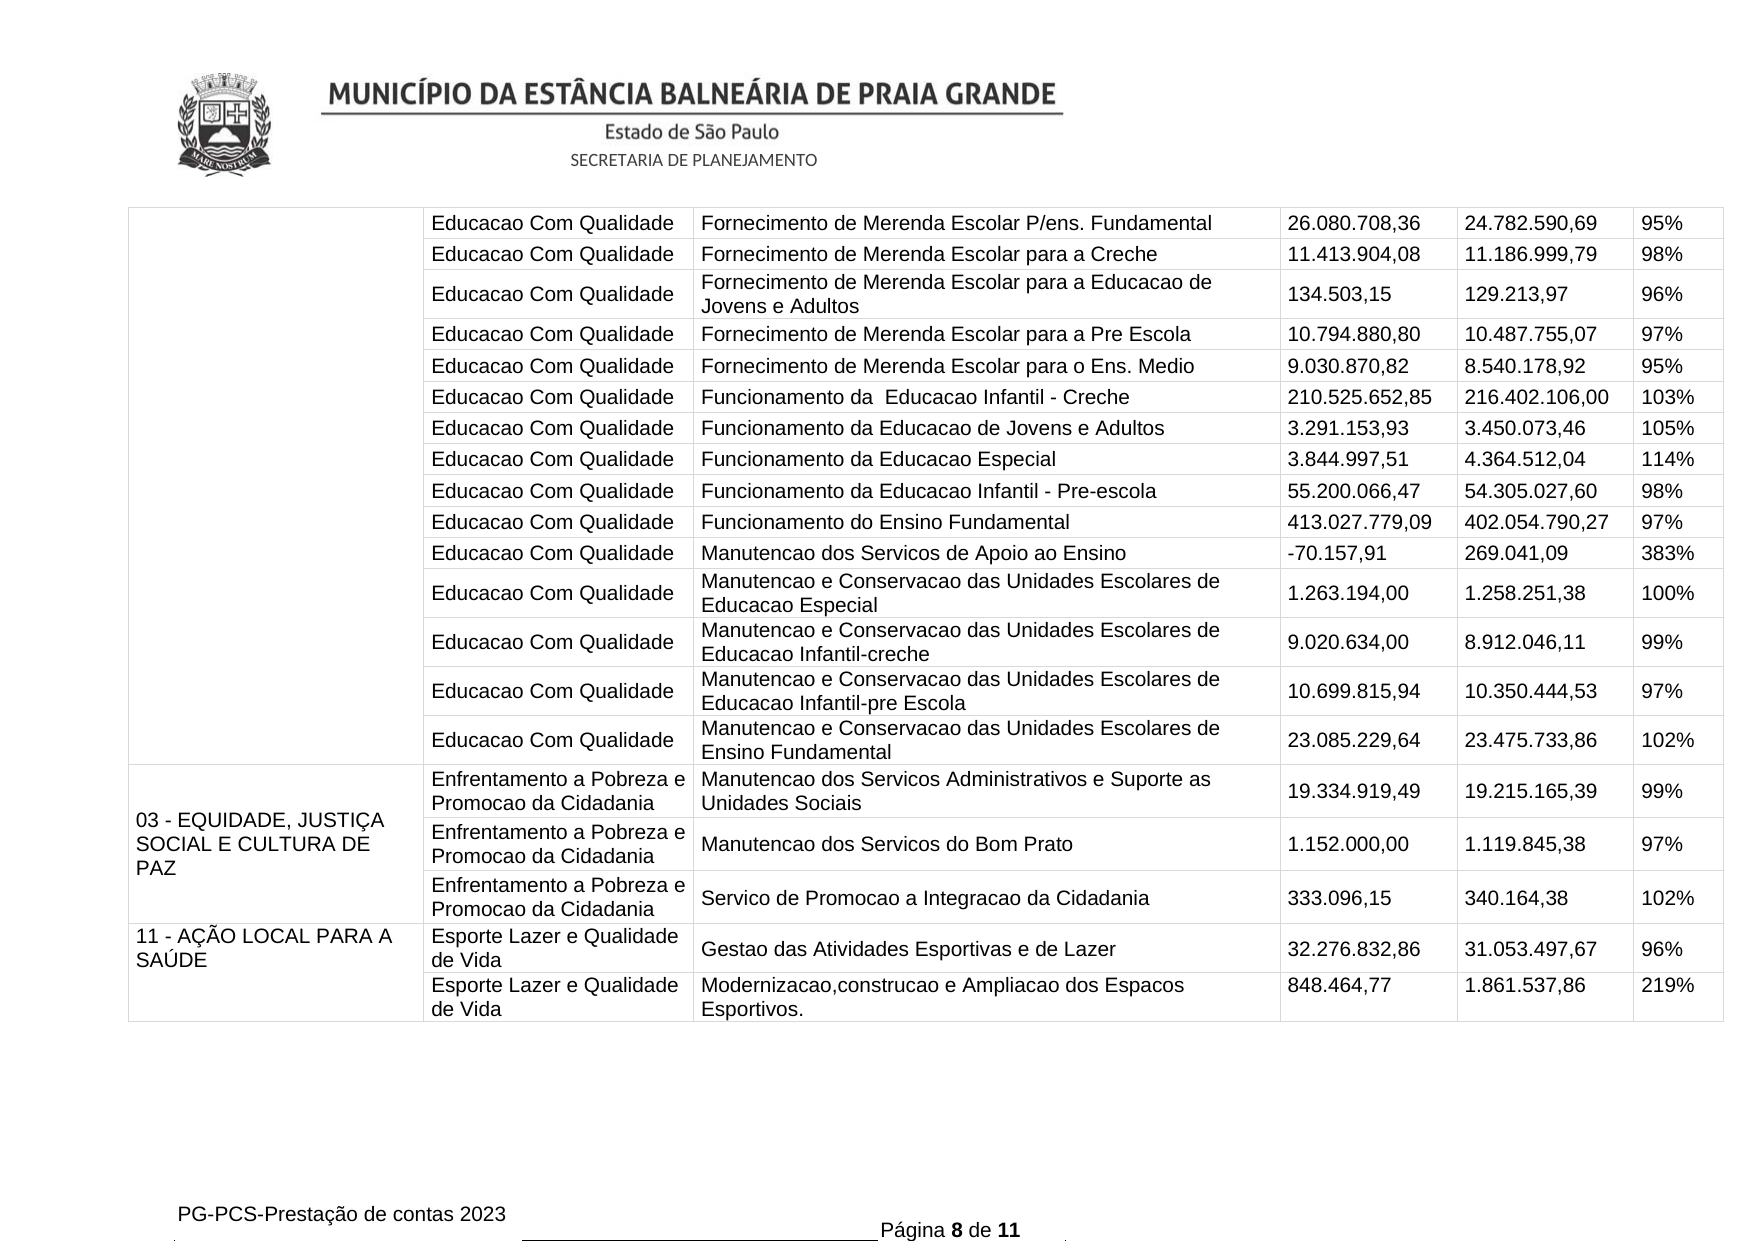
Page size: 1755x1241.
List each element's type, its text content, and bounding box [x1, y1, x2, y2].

table_cell 23.475.733,86 [1458, 716, 1633, 764]
table_cell 95% [1634, 208, 1723, 238]
table_cell Educacao Com Qualidade [424, 475, 693, 506]
table_cell Fornecimento de Merenda Escolar P/ens. Fundamental [694, 208, 1280, 238]
table_cell Manutencao e Conservacao das Unidades Escolares de Educacao Infantil-pre Escola [694, 667, 1280, 715]
table_cell Funcionamento da Educacao Infantil - Creche [694, 382, 1280, 412]
table_cell 4.364.512,04 [1458, 444, 1633, 474]
table_cell 1.861.537,86 [1458, 973, 1633, 1021]
table_cell 96% [1634, 270, 1723, 318]
table_cell Funcionamento da Educacao Especial [694, 444, 1280, 474]
table_cell Educacao Com Qualidade [424, 270, 693, 318]
table_cell Educacao Com Qualidade [424, 618, 693, 666]
table_cell 219% [1634, 973, 1723, 1021]
table_cell Enfrentamento a Pobreza e Promocao da Cidadania [424, 765, 693, 817]
table_cell 54.305.027,60 [1458, 475, 1633, 506]
table_cell 10.699.815,94 [1281, 667, 1457, 715]
table_cell 383% [1634, 538, 1723, 568]
table_cell 32.276.832,86 [1281, 924, 1457, 972]
table_cell 9.020.634,00 [1281, 618, 1457, 666]
table_cell 98% [1634, 475, 1723, 506]
table_cell 1.263.194,00 [1281, 569, 1457, 617]
table_cell Funcionamento da Educacao de Jovens e Adultos [694, 413, 1280, 443]
table_cell 210.525.652,85 [1281, 382, 1457, 412]
table_cell 96% [1634, 924, 1723, 972]
table_cell 55.200.066,47 [1281, 475, 1457, 506]
table_cell Educacao Com Qualidade [424, 569, 693, 617]
table_cell 24.782.590,69 [1458, 208, 1633, 238]
table_cell Fornecimento de Merenda Escolar para a Creche [694, 239, 1280, 269]
table_cell Educacao Com Qualidade [424, 444, 693, 474]
table_cell 19.334.919,49 [1281, 765, 1457, 817]
table_cell 23.085.229,64 [1281, 716, 1457, 764]
table_cell 103% [1634, 382, 1723, 412]
table_cell Educacao Com Qualidade [424, 716, 693, 764]
table_cell Gestao das Atividades Esportivas e de Lazer [694, 924, 1280, 972]
table_cell Modernizacao,construcao e Ampliacao dos Espacos Esportivos. [694, 973, 1280, 1021]
table_cell 129.213,97 [1458, 270, 1633, 318]
table_cell 11.413.904,08 [1281, 239, 1457, 269]
table_cell Educacao Com Qualidade [424, 507, 693, 537]
table_cell Manutencao e Conservacao das Unidades Escolares de Ensino Fundamental [694, 716, 1280, 764]
table_cell 340.164,38 [1458, 871, 1633, 923]
table_cell 97% [1634, 818, 1723, 870]
table_cell 1.152.000,00 [1281, 818, 1457, 870]
table_cell 31.053.497,67 [1458, 924, 1633, 972]
table_cell Educacao Com Qualidade [424, 413, 693, 443]
table_cell Manutencao dos Servicos Administrativos e Suporte as Unidades Sociais [694, 765, 1280, 817]
table_cell 99% [1634, 618, 1723, 666]
table_cell 3.844.997,51 [1281, 444, 1457, 474]
table_cell 402.054.790,27 [1458, 507, 1633, 537]
table_cell -70.157,91 [1281, 538, 1457, 568]
table_cell 333.096,15 [1281, 871, 1457, 923]
table_cell Educacao Com Qualidade [424, 538, 693, 568]
table_cell 11.186.999,79 [1458, 239, 1633, 269]
table_cell 19.215.165,39 [1458, 765, 1633, 817]
table_cell 26.080.708,36 [1281, 208, 1457, 238]
table_cell Manutencao dos Servicos de Apoio ao Ensino [694, 538, 1280, 568]
table_cell Educacao Com Qualidade [424, 208, 693, 238]
table_cell 8.912.046,11 [1458, 618, 1633, 666]
table_cell Educacao Com Qualidade [424, 382, 693, 412]
table_cell 105% [1634, 413, 1723, 443]
table_cell 97% [1634, 507, 1723, 537]
table_cell Manutencao dos Servicos do Bom Prato [694, 818, 1280, 870]
table_cell 114% [1634, 444, 1723, 474]
table_cell 100% [1634, 569, 1723, 617]
table_cell Fornecimento de Merenda Escolar para a Pre Escola [694, 319, 1280, 349]
table_cell [129, 208, 423, 764]
table_cell 10.350.444,53 [1458, 667, 1633, 715]
table_cell Funcionamento da Educacao Infantil - Pre-escola [694, 475, 1280, 506]
table_cell 95% [1634, 350, 1723, 381]
table_cell Educacao Com Qualidade [424, 667, 693, 715]
table_cell Enfrentamento a Pobreza e Promocao da Cidadania [424, 871, 693, 923]
table_cell Manutencao e Conservacao das Unidades Escolares de Educacao Infantil-creche [694, 618, 1280, 666]
table_cell 413.027.779,09 [1281, 507, 1457, 537]
table_cell Esporte Lazer e Qualidade de Vida [424, 973, 693, 1021]
table_cell 99% [1634, 765, 1723, 817]
table_cell Educacao Com Qualidade [424, 319, 693, 349]
table_cell 3.291.153,93 [1281, 413, 1457, 443]
table_cell Funcionamento do Ensino Fundamental [694, 507, 1280, 537]
table_cell Fornecimento de Merenda Escolar para o Ens. Medio [694, 350, 1280, 381]
table_cell 98% [1634, 239, 1723, 269]
table_cell 9.030.870,82 [1281, 350, 1457, 381]
table_cell 1.119.845,38 [1458, 818, 1633, 870]
table_cell Enfrentamento a Pobreza e Promocao da Cidadania [424, 818, 693, 870]
table_cell 3.450.073,46 [1458, 413, 1633, 443]
table_cell 03 - EQUIDADE, JUSTIÇA SOCIAL E CULTURA DE PAZ [129, 765, 423, 923]
table_cell 11 - AÇÃO LOCAL PARA A SAÚDE [129, 924, 423, 1021]
table_cell Manutencao e Conservacao das Unidades Escolares de Educacao Especial [694, 569, 1280, 617]
table_cell 1.258.251,38 [1458, 569, 1633, 617]
table_cell Servico de Promocao a Integracao da Cidadania [694, 871, 1280, 923]
table_cell 102% [1634, 716, 1723, 764]
table_cell 102% [1634, 871, 1723, 923]
table_cell Esporte Lazer e Qualidade de Vida [424, 924, 693, 972]
table_cell 97% [1634, 319, 1723, 349]
table_cell Fornecimento de Merenda Escolar para a Educacao de Jovens e Adultos [694, 270, 1280, 318]
table_cell 269.041,09 [1458, 538, 1633, 568]
table_cell 10.794.880,80 [1281, 319, 1457, 349]
table_cell 10.487.755,07 [1458, 319, 1633, 349]
table_cell 216.402.106,00 [1458, 382, 1633, 412]
table_cell 97% [1634, 667, 1723, 715]
table_cell Educacao Com Qualidade [424, 350, 693, 381]
table_cell 134.503,15 [1281, 270, 1457, 318]
table_cell 848.464,77 [1281, 973, 1457, 1021]
table_cell 8.540.178,92 [1458, 350, 1633, 381]
table_cell Educacao Com Qualidade [424, 239, 693, 269]
